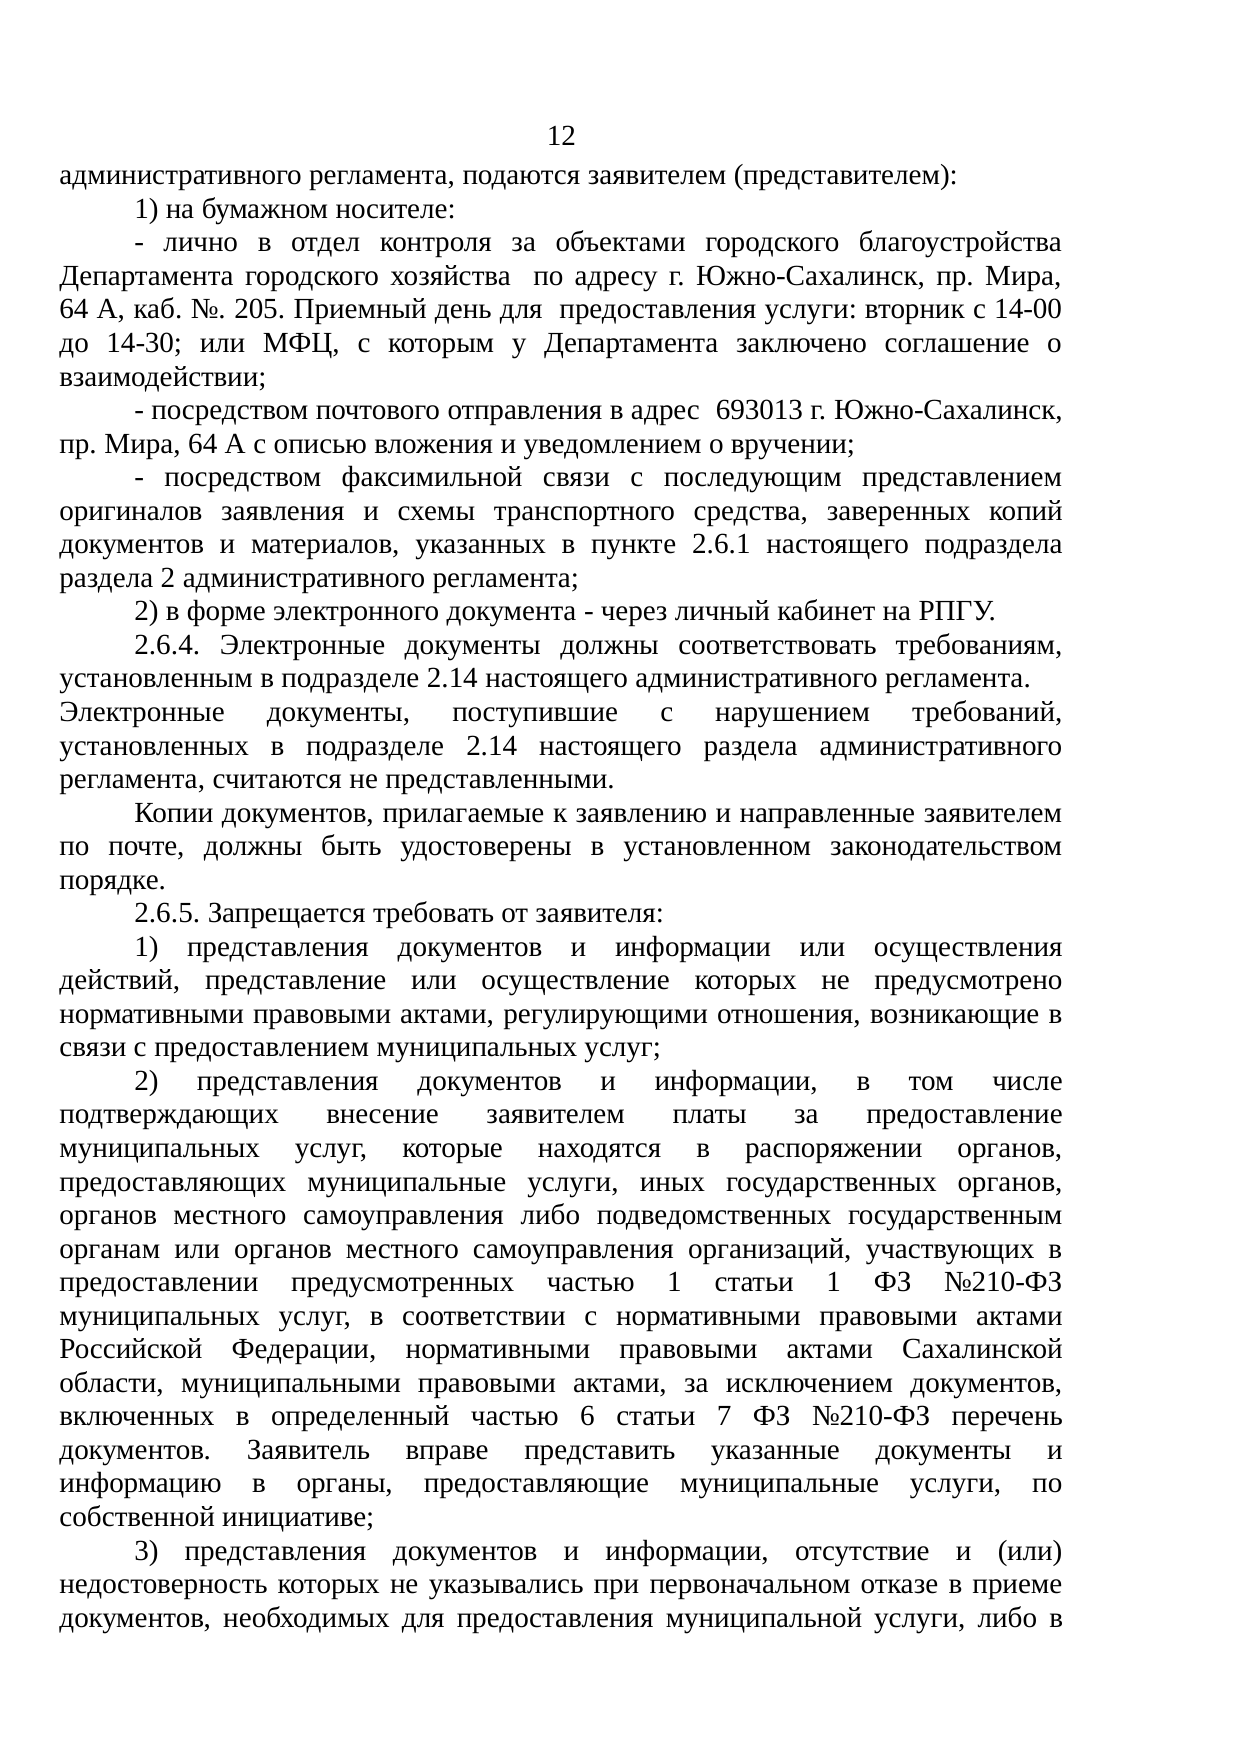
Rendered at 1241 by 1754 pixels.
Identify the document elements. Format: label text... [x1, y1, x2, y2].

text 2) представления документов и информации, в том числе подтверждающих внесение заявителем платы за предоставление муниципальных услуг, которые находятся в распоряжении органов, предоставляющих муниципальные услуги, иных государственных органов, органов местного самоуправления либо подведомственных государственным органам или органов местного самоуправления организаций, участвующих в предоставлении предусмотренных частью 1 статьи 1 ФЗ №210-ФЗ муниципальных услуг, в соответствии с нормативными правовыми актами Российской Федерации, нормативными правовыми актами Сахалинской области, муниципальными правовыми актами, за исключением документов, включенных в определенный частью 6 статьи 7 ФЗ №210-ФЗ перечень документов. Заявитель вправе представить указанные документы и информацию в органы, предоставляющие муниципальные услуги, по собственной инициативе; [59, 1063, 1063, 1533]
text 2.6.4. Электронные документы должны соответствовать требованиям, установленным в подразделе 2.14 настоящего административного регламента. [59, 627, 1063, 694]
text административного регламента, подаются заявителем (представителем): [59, 158, 1063, 191]
text - посредством факсимильной связи с последующим представлением оригиналов заявления и схемы транспортного средства, заверенных копий документов и материалов, указанных в пункте 2.6.1 настоящего подраздела раздела 2 административного регламента; [59, 459, 1063, 594]
text Копии документов, прилагаемые к заявлению и направленные заявителем по почте, должны быть удостоверены в установленном законодательством порядке. [59, 795, 1063, 896]
text 2) в форме электронного документа - через личный кабинет на РПГУ. [59, 594, 1063, 627]
text 2.6.5. Запрещается требовать от заявителя: [59, 896, 1063, 929]
text - посредством почтового отправления в адрес 693013 г. Южно-Сахалинск, пр. Мира, 64 А с описью вложения и уведомлением о вручении; [59, 392, 1063, 459]
text Электронные документы, поступившие с нарушением требований, установленных в подразделе 2.14 настоящего раздела административного регламента, считаются не представленными. [59, 694, 1063, 795]
text - лично в отдел контроля за объектами городского благоустройства Департамента городского хозяйства по адресу г. Южно-Сахалинск, пр. Мира, 64 А, каб. №. 205. Приемный день для предоставления услуги: вторник с 14-00 до 14-30; или МФЦ, с которым у Департамента заключено соглашение о взаимодействии; [59, 225, 1063, 392]
text 1) представления документов и информации или осуществления действий, представление или осуществление которых не предусмотрено нормативными правовыми актами, регулирующими отношения, возникающие в связи с предоставлением муниципальных услуг; [59, 929, 1063, 1063]
text 1) на бумажном носителе: [59, 191, 1063, 225]
text 3) представления документов и информации, отсутствие и (или) недостоверность которых не указывались при первоначальном отказе в приеме документов, необходимых для предоставления муниципальной услуги, либо в [59, 1533, 1063, 1633]
